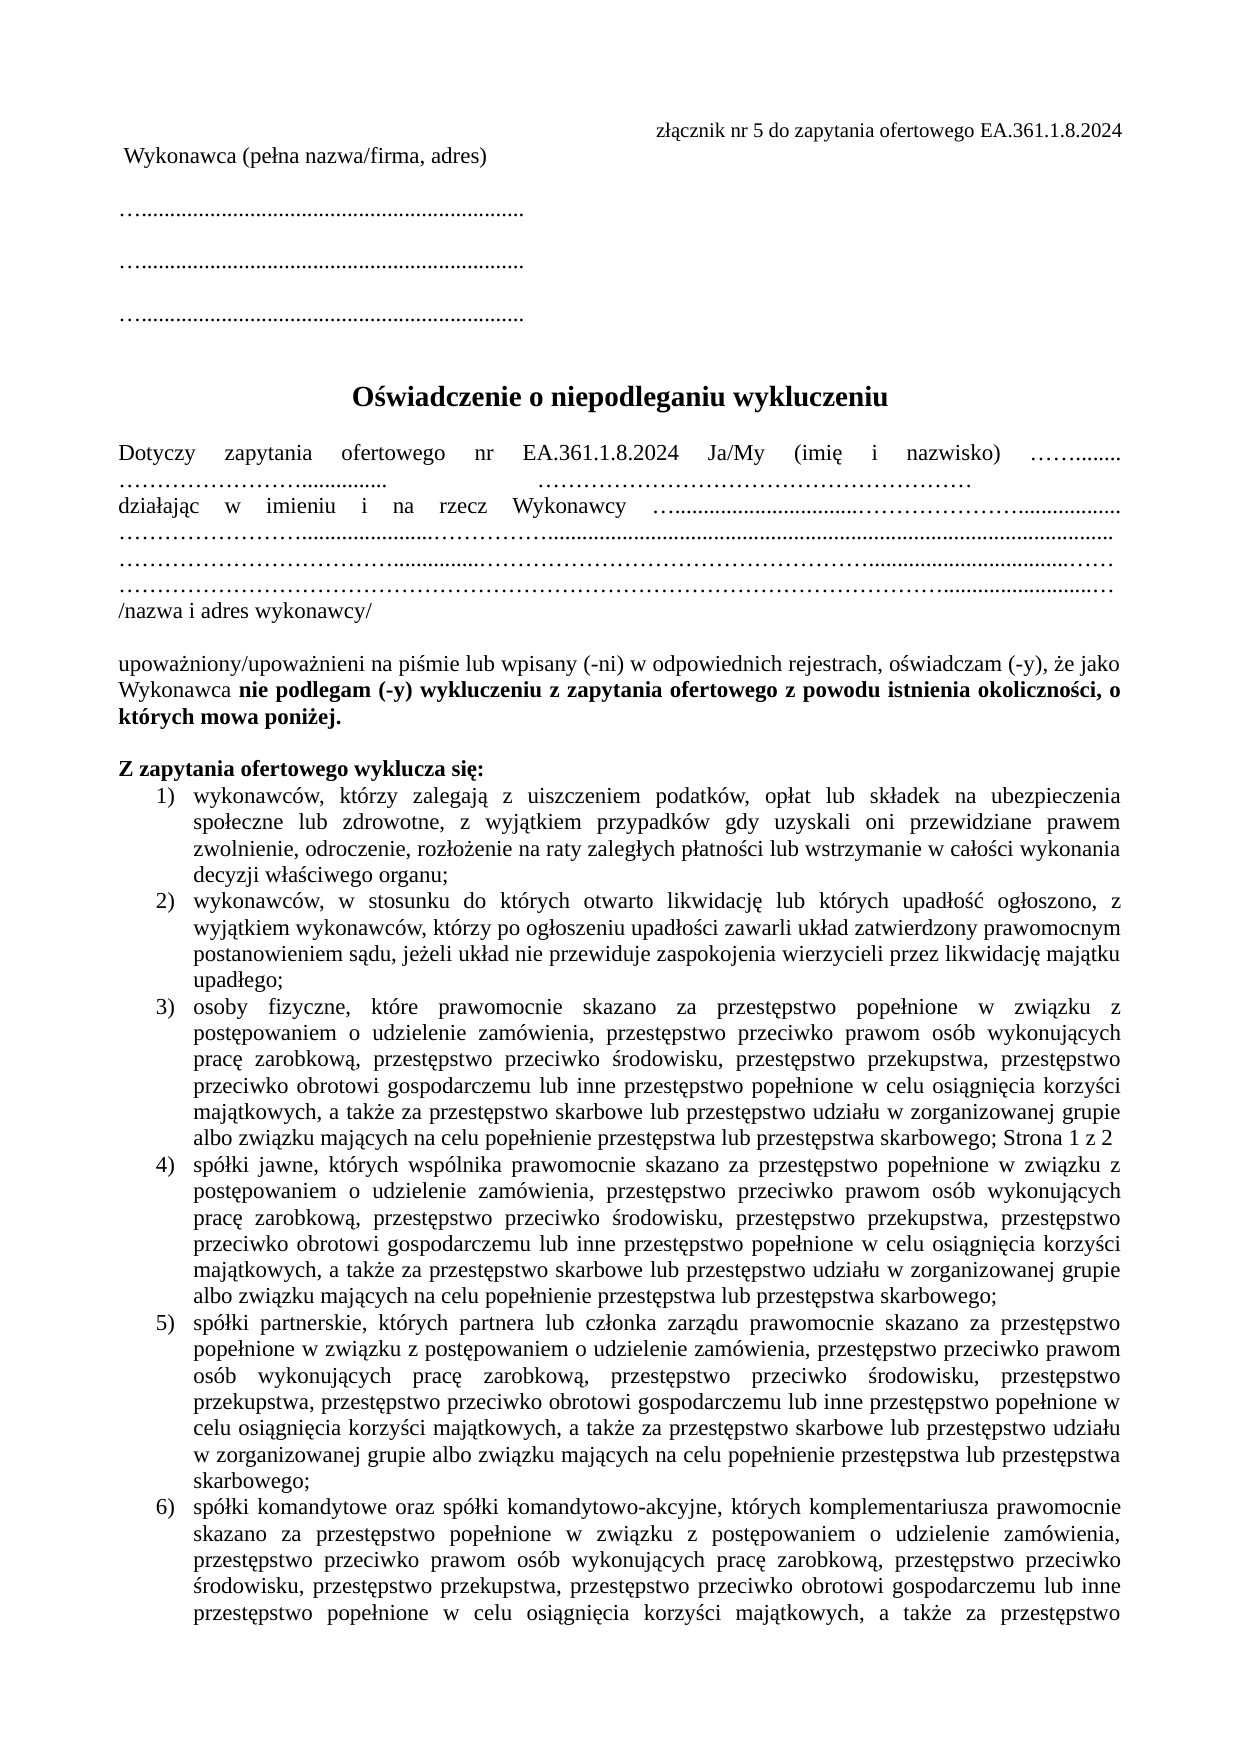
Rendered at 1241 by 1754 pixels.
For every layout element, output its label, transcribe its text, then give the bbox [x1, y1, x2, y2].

list wykonawców, w stosunku do których otwarto likwidację lub których upadłość ogłoszono, z wyjątkiem wykonawców, którzy po ogłoszeniu upadłości zawarli układ zatwierdzony prawomocnym postanowieniem sądu, jeżeli układ nie przewiduje zaspokojenia wierzycieli przez likwidację majątku upadłego; [156, 887, 1122, 993]
text Oświadczenie o niepodleganiu wykluczeniu [118, 379, 1122, 413]
text /nazwa i adres wykonawcy/ [118, 597, 1122, 624]
text …................................................................... [118, 248, 1122, 274]
list spółki jawne, których wspólnika prawomocnie skazano za przestępstwo popełnione w związku z postępowaniem o udzielenie zamówienia, przestępstwo przeciwko prawom osób wykonujących pracę zarobkową, przestępstwo przeciwko środowisku, przestępstwo przekupstwa, przestępstwo przeciwko obrotowi gospodarczemu lub inne przestępstwo popełnione w celu osiągnięcia korzyści majątkowych, a także za przestępstwo skarbowe lub przestępstwo udziału w zorganizowanej grupie albo związku mających na celu popełnienie przestępstwa lub przestępstwa skarbowego; [156, 1151, 1122, 1309]
text Wykonawca (pełna nazwa/firma, adres) [118, 142, 1122, 168]
list wykonawców, którzy zalegają z uiszczeniem podatków, opłat lub składek na ubezpieczenia społeczne lub zdrowotne, z wyjątkiem przypadków gdy uzyskali oni przewidziane prawem zwolnienie, odroczenie, rozłożenie na raty zaległych płatności lub wstrzymanie w całości wykonania decyzji właściwego organu; [156, 782, 1122, 887]
text Dotyczy zapytania ofertowego nr EA.361.1.8.2024 Ja/My (imię i nazwisko) ……........……………………............... ………………………………………………… działając w imieniu i na rzecz Wykonawcy …................................…………………..................…………………….......................……………...................................................................................................………………………………...............……………………………………………...................................…… ………………………………………………………………………………………………..........................… [118, 439, 1122, 597]
text …................................................................... [118, 300, 1122, 327]
list spółki partnerskie, których partnera lub członka zarządu prawomocnie skazano za przestępstwo popełnione w związku z postępowaniem o udzielenie zamówienia, przestępstwo przeciwko prawom osób wykonujących pracę zarobkową, przestępstwo przeciwko środowisku, przestępstwo przekupstwa, przestępstwo przeciwko obrotowi gospodarczemu lub inne przestępstwo popełnione w celu osiągnięcia korzyści majątkowych, a także za przestępstwo skarbowe lub przestępstwo udziału w zorganizowanej grupie albo związku mających na celu popełnienie przestępstwa lub przestępstwa skarbowego; [156, 1309, 1122, 1493]
text złącznik nr 5 do zapytania ofertowego EA.361.1.8.2024 [118, 118, 1122, 142]
list osoby fizyczne, które prawomocnie skazano za przestępstwo popełnione w związku z postępowaniem o udzielenie zamówienia, przestępstwo przeciwko prawom osób wykonujących pracę zarobkową, przestępstwo przeciwko środowisku, przestępstwo przekupstwa, przestępstwo przeciwko obrotowi gospodarczemu lub inne przestępstwo popełnione w celu osiągnięcia korzyści majątkowych, a także za przestępstwo skarbowe lub przestępstwo udziału w zorganizowanej grupie albo związku mających na celu popełnienie przestępstwa lub przestępstwa skarbowego; Strona 1 z 2 [156, 993, 1122, 1151]
text Z zapytania ofertowego wyklucza się: [118, 756, 1122, 782]
text …................................................................... [118, 195, 1122, 221]
list spółki komandytowe oraz spółki komandytowo-akcyjne, których komplementariusza prawomocnie skazano za przestępstwo popełnione w związku z postępowaniem o udzielenie zamówienia, przestępstwo przeciwko prawom osób wykonujących pracę zarobkową, przestępstwo przeciwko środowisku, przestępstwo przekupstwa, przestępstwo przeciwko obrotowi gospodarczemu lub inne przestępstwo popełnione w celu osiągnięcia korzyści majątkowych, a także za przestępstwo [156, 1493, 1122, 1625]
text upoważniony/upoważnieni na piśmie lub wpisany (-ni) w odpowiednich rejestrach, oświadczam (-y), że jako Wykonawca nie podlegam (-y) wykluczeniu z zapytania ofertowego z powodu istnienia okoliczności, o których mowa poniżej. [118, 650, 1122, 729]
